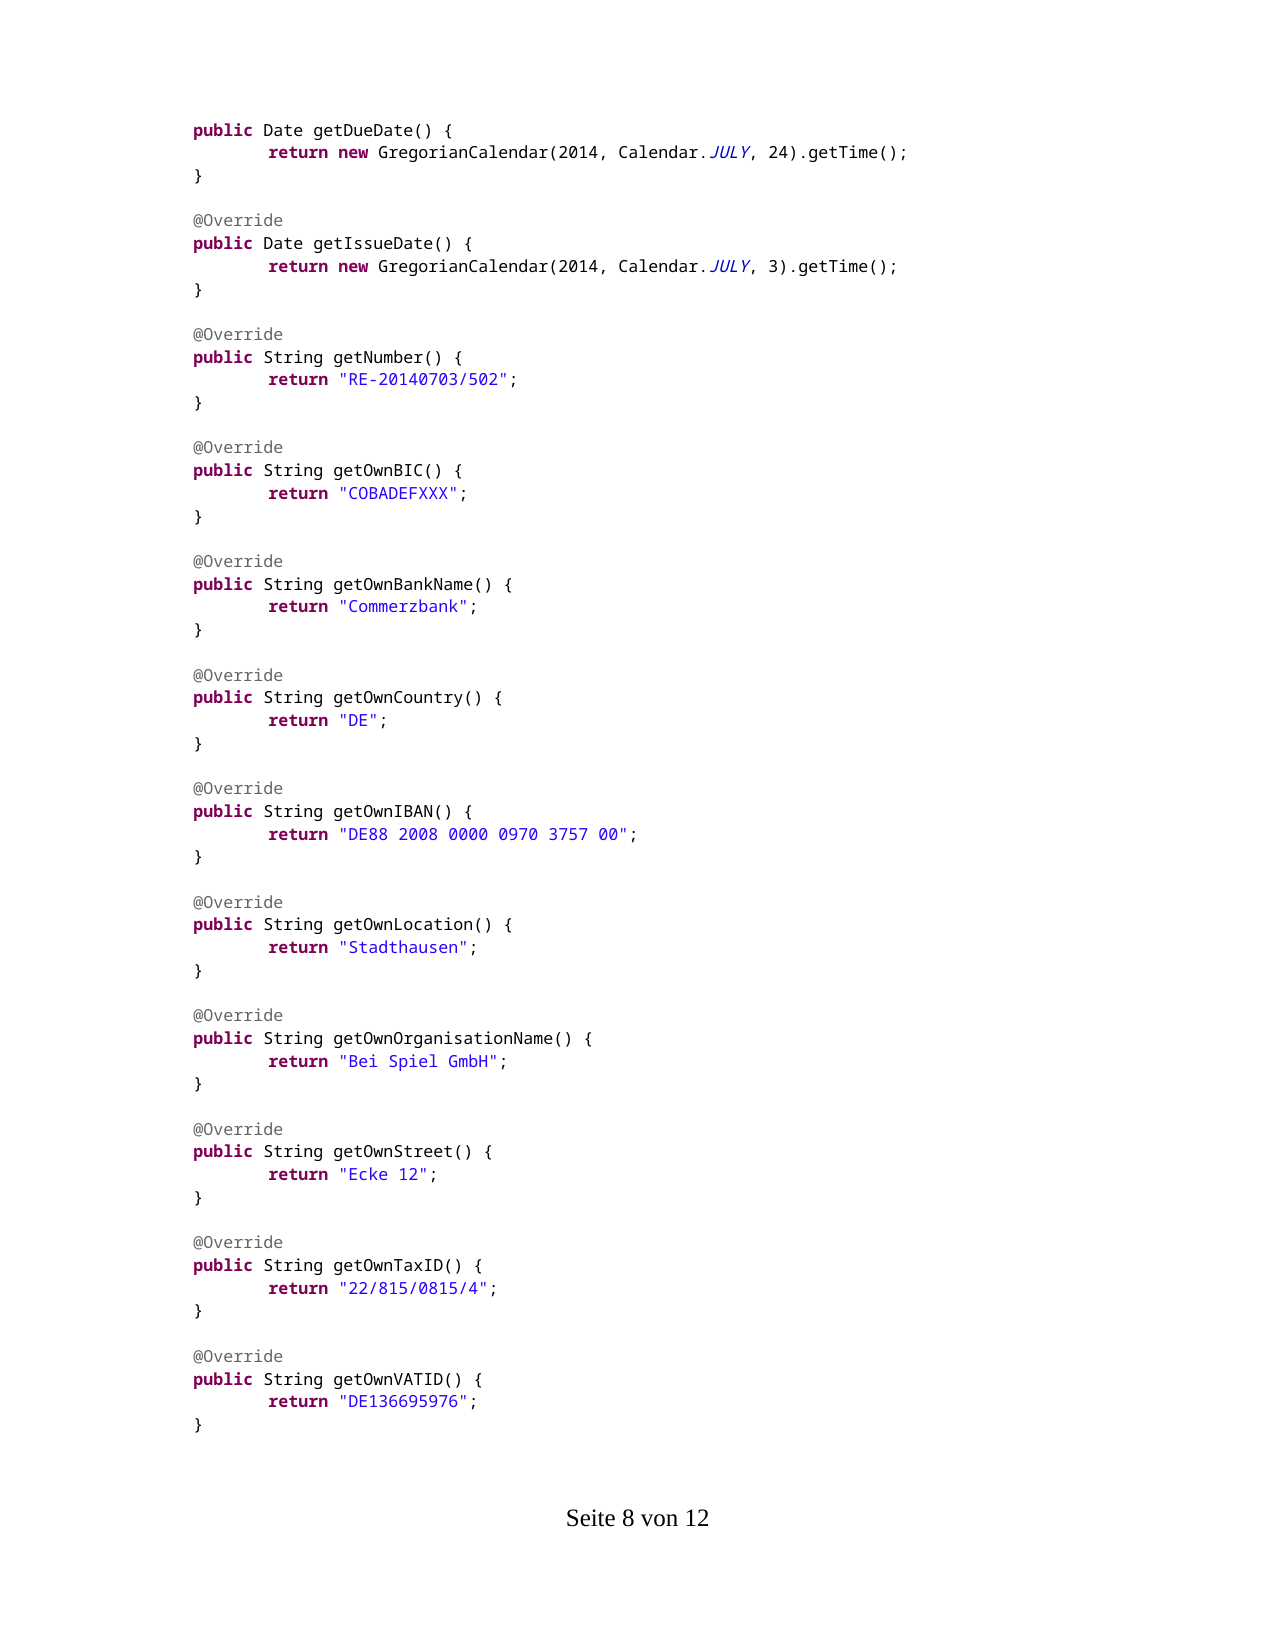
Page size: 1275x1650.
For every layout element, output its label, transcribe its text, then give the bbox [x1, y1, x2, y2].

text @Override [118, 1231, 1157, 1253]
text } [118, 391, 1157, 413]
text } [118, 504, 1157, 527]
text @Override [118, 322, 1157, 345]
text @Override [118, 777, 1157, 799]
text public String getNumber() { [118, 345, 1157, 368]
text } [118, 163, 1157, 186]
text public String getOwnTaxID() { [118, 1253, 1157, 1276]
text @Override [118, 890, 1157, 913]
text public Date getDueDate() { [118, 118, 1157, 141]
text return "RE-20140703/502"; [118, 368, 1157, 391]
text @Override [118, 436, 1157, 459]
text } [118, 1412, 1157, 1435]
text @Override [118, 663, 1157, 686]
text public String getOwnCountry() { [118, 686, 1157, 708]
text return "DE"; [118, 708, 1157, 731]
text public String getOwnLocation() { [118, 913, 1157, 936]
text public String getOwnBankName() { [118, 572, 1157, 595]
text return "Stadthausen"; [118, 936, 1157, 958]
text } [118, 958, 1157, 981]
text @Override [118, 1117, 1157, 1140]
text return "DE88 2008 0000 0970 3757 00"; [118, 822, 1157, 845]
text return "Ecke 12"; [118, 1163, 1157, 1185]
text public String getOwnBIC() { [118, 459, 1157, 481]
text return new GregorianCalendar(2014, Calendar.JULY, 24).getTime(); [118, 141, 1157, 163]
text public String getOwnIBAN() { [118, 799, 1157, 822]
text return "Bei Spiel GmbH"; [118, 1049, 1157, 1072]
text return "DE136695976"; [118, 1390, 1157, 1412]
text public String getOwnOrganisationName() { [118, 1026, 1157, 1049]
text @Override [118, 1004, 1157, 1026]
text } [118, 731, 1157, 754]
text } [118, 618, 1157, 640]
text } [118, 1185, 1157, 1208]
text public String getOwnStreet() { [118, 1140, 1157, 1163]
text @Override [118, 549, 1157, 572]
text return "22/815/0815/4"; [118, 1276, 1157, 1299]
text return "Commerzbank"; [118, 595, 1157, 618]
text @Override [118, 209, 1157, 232]
text } [118, 1299, 1157, 1322]
text return "COBADEFXXX"; [118, 481, 1157, 504]
text public String getOwnVATID() { [118, 1367, 1157, 1390]
text return new GregorianCalendar(2014, Calendar.JULY, 3).getTime(); [118, 254, 1157, 277]
text } [118, 1072, 1157, 1094]
text public Date getIssueDate() { [118, 232, 1157, 254]
text } [118, 845, 1157, 867]
text @Override [118, 1344, 1157, 1367]
text } [118, 277, 1157, 300]
